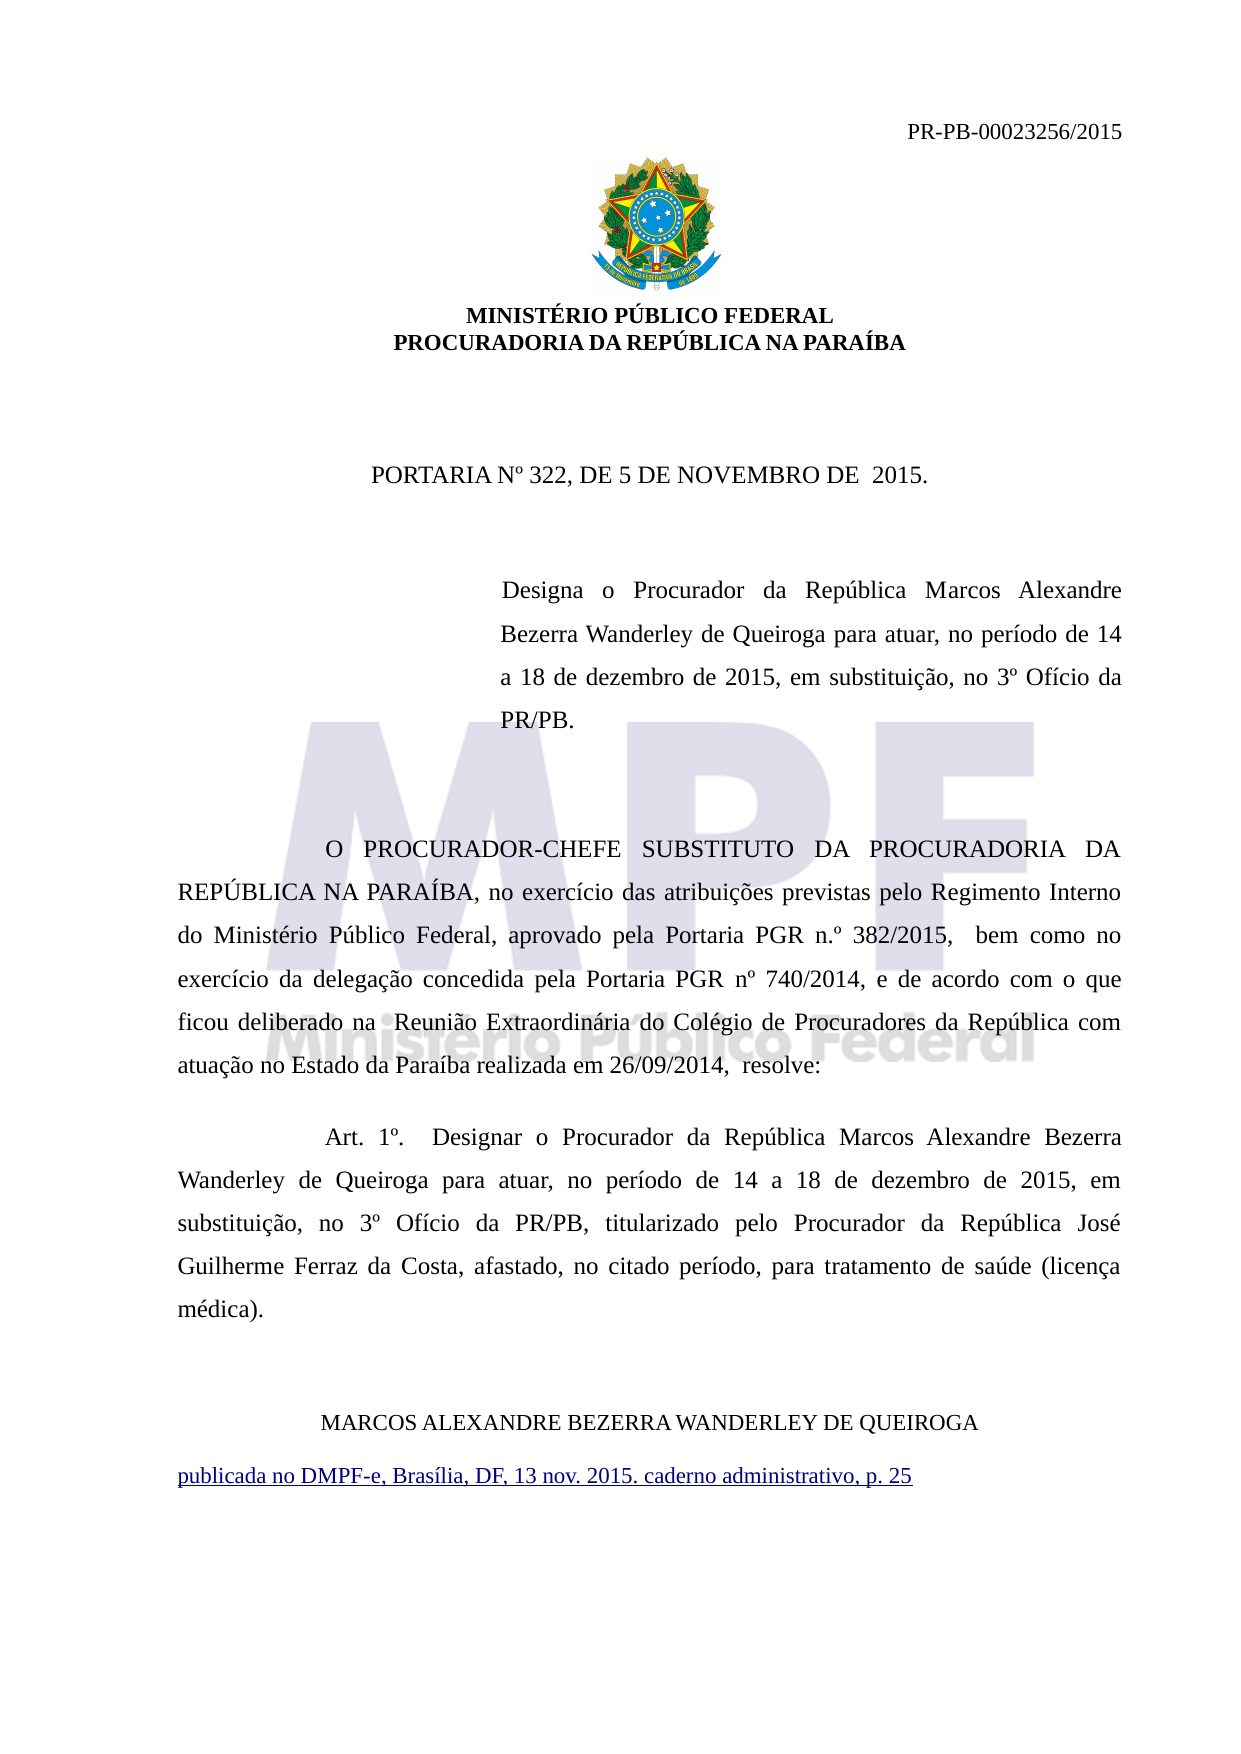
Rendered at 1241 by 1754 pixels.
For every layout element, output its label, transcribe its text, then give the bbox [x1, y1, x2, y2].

picture [266, 722, 1034, 834]
text Art. 1º. Designar o Procurador da República Marcos Alexandre Bezerra Wanderley de Queiroga para atuar, no período de 14 a 18 de dezembro de 2015, em substituição, no 3º Ofício da PR/PB, titularizado pelo Procurador da República José Guilherme Ferraz da Costa, afastado, no citado período, para tratamento de saúde (licença médica). [177, 1122, 1122, 1323]
text PR-PB-00023256/2015 [177, 118, 1122, 144]
text MINISTÉRIO PÚBLICO FEDERAL [177, 302, 1122, 329]
text Designa o Procurador da República Marcos Alexandre Bezerra Wanderley de Queiroga para atuar, no período de 14 a 18 de dezembro de 2015, em substituição, no 3º Ofício da PR/PB. [500, 576, 1122, 734]
text PROCURADORIA DA REPÚBLICA NA PARAÍBA [177, 329, 1122, 355]
text O PROCURADOR-CHEFE SUBSTITUTO DA PROCURADORIA DA REPÚBLICA NA PARAÍBA, no exercício das atribuições previstas pelo Regimento Interno do Ministério Público Federal, aprovado pela Portaria PGR n.º 382/2015, bem como no exercício da delegação concedida pela Portaria PGR nº 740/2014, e de acordo com o que ficou deliberado na Reunião Extraordinária do Colégio de Procuradores da República com atuação no Estado da Paraíba realizada em 26/09/2014, resolve: [177, 834, 1122, 1079]
text PORTARIA Nº 322, DE 5 DE NOVEMBRO DE 2015. [177, 461, 1122, 489]
text MARCOS ALEXANDRE BEZERRA WANDERLEY DE QUEIROGA [177, 1409, 1122, 1436]
picture [587, 155, 726, 294]
text publicada no DMPF-e, Brasília, DF, 13 nov. 2015. caderno administrativo, p. 25 [177, 1462, 1122, 1488]
